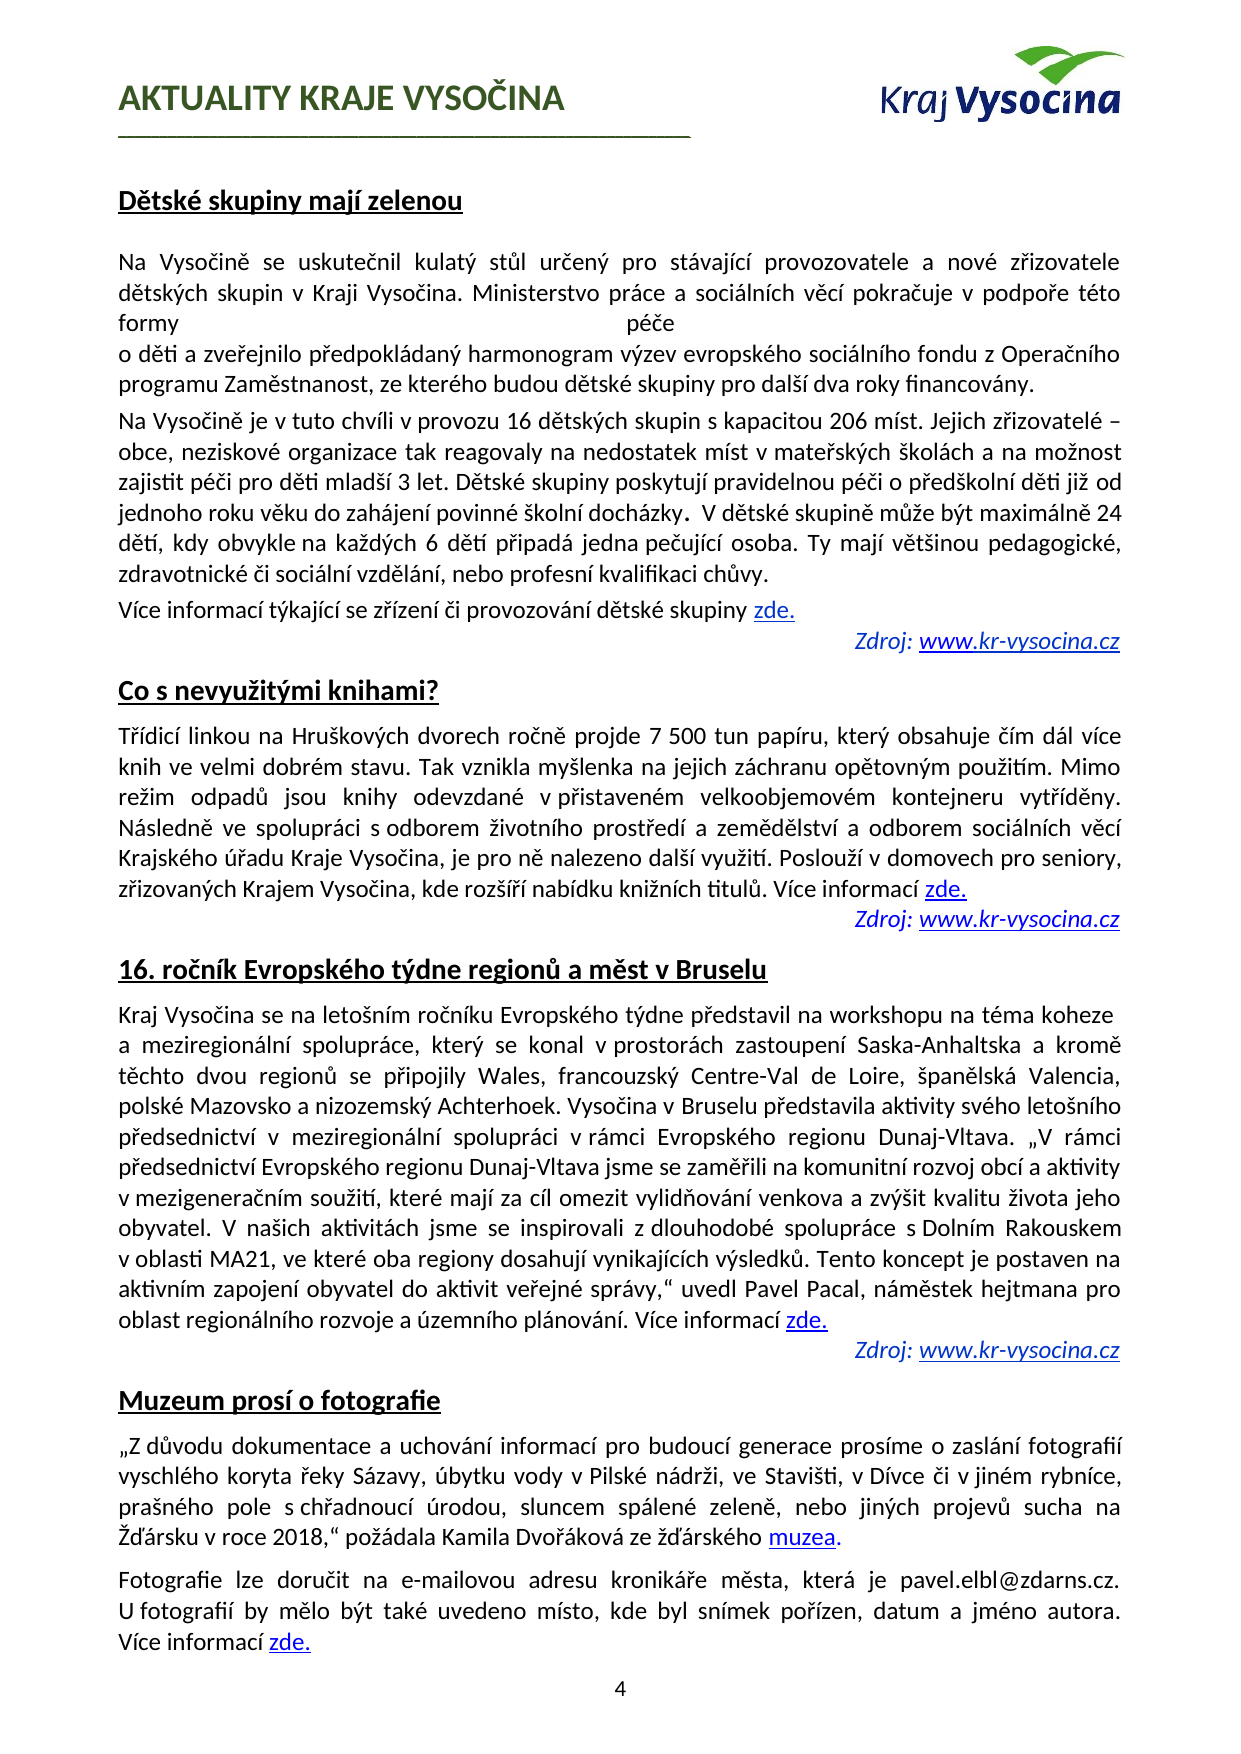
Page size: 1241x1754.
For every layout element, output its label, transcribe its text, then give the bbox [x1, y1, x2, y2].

subtitle Zdroj: www.kr-vysocina.cz [118, 1335, 1122, 1365]
subtitle Dětské skupiny mají zelenou [118, 182, 1122, 217]
text Muzeum prosí o fotografie [118, 1382, 1122, 1417]
text AKTUALITY KRAJE VYSOČINA [118, 74, 881, 120]
text Co s nevyužitými knihami? [118, 672, 1122, 708]
text Více informací týkající se zřízení či provozování dětské skupiny zde. [118, 595, 1122, 625]
subtitle Zdroj: www.kr-vysocina.cz [118, 904, 1122, 934]
text Kraj Vysočina se na letošním ročníku Evropského týdne představil na workshopu na téma koheze a meziregionální spolupráce, který se konal v prostorách zastoupení Saska-Anhaltska a kromě těchto dvou regionů se připojily Wales, francouzský Centre-Val de Loire, španělská Valencia, polské Mazovsko a nizozemský Achterhoek. Vysočina v Bruselu představila aktivity svého letošního předsednictví v meziregionální spolupráci v rámci Evropského regionu Dunaj-Vltava. „V rámci předsednictví Evropského regionu Dunaj-Vltava jsme se zaměřili na komunitní rozvoj obcí a aktivity v mezigeneračním soužití, které mají za cíl omezit vylidňování venkova a zvýšit kvalitu života jeho obyvatel. V našich aktivitách jsme se inspirovali z dlouhodobé spolupráce s Dolním Rakouskem v oblasti MA21, ve které oba regiony dosahují vynikajících výsledků. Tento koncept je postaven na aktivním zapojení obyvatel do aktivit veřejné správy,“ uvedl Pavel Pacal, náměstek hejtmana pro oblast regionálního rozvoje a územního plánování. Více informací zde. [118, 999, 1122, 1335]
subtitle Zdroj: www.kr-vysocina.cz [118, 625, 1122, 656]
text Na Vysočině je v tuto chvíli v provozu 16 dětských skupin s kapacitou 206 míst. Jejich zřizovatelé – obce, neziskové organizace tak reagovaly na nedostatek míst v mateřských školách a na možnost zajistit péči pro děti mladší 3 let. Dětské skupiny poskytují pravidelnou péči o předškolní děti již od jednoho roku věku do zahájení povinné školní docházky. V dětské skupině může být maximálně 24 dětí, kdy obvykle na každých 6 dětí připadá jedna pečující osoba. Ty mají většinou pedagogické, zdravotnické či sociální vzdělání, nebo profesní kvalifikaci chůvy. [118, 405, 1122, 588]
text Na Vysočině se uskutečnil kulatý stůl určený pro stávající provozovatele a nové zřizovatele dětských skupin v Kraji Vysočina. Ministerstvo práce a sociálních věcí pokračuje v podpoře této formy péče o děti a zveřejnilo předpokládaný harmonogram výzev evropského sociálního fondu z Operačního programu Zaměstnanost, ze kterého budou dětské skupiny pro další dva roky financovány. [118, 246, 1122, 399]
text „Z důvodu dokumentace a uchování informací pro budoucí generace prosíme o zaslání fotografií vyschlého koryta řeky Sázavy, úbytku vody v Pilské nádrži, ve Stavišti, v Dívce či v jiném rybníce, prašného pole s chřadnoucí úrodou, sluncem spálené zeleně, nebo jiných projevů sucha na Žďársku v roce 2018,“ požádala Kamila Dvořáková ze žďárského muzea. [118, 1430, 1122, 1552]
text Třídicí linkou na Hruškových dvorech ročně projde 7 500 tun papíru, který obsahuje čím dál více knih ve velmi dobrém stavu. Tak vznikla myšlenka na jejich záchranu opětovným použitím. Mimo režim odpadů jsou knihy odevzdané v přistaveném velkoobjemovém kontejneru vytříděny. Následně ve spolupráci s odborem životního prostředí a zemědělství a odborem sociálních věcí Krajského úřadu Kraje Vysočina, je pro ně nalezeno další využití. Poslouží v domovech pro seniory, zřizovaných Krajem Vysočina, kde rozšíří nabídku knižních titulů. Více informací zde. [118, 721, 1122, 904]
text 16. ročník Evropského týdne regionů a měst v Bruselu [118, 951, 1122, 986]
text Fotografie lze doručit na e-mailovou adresu kronikáře města, která je pavel.elbl@zdarns.cz. U fotografií by mělo být také uvedeno místo, kde byl snímek pořízen, datum a jméno autora. Více informací zde. [118, 1564, 1122, 1656]
subtitle _____________________________________________________________________ [118, 120, 1122, 140]
